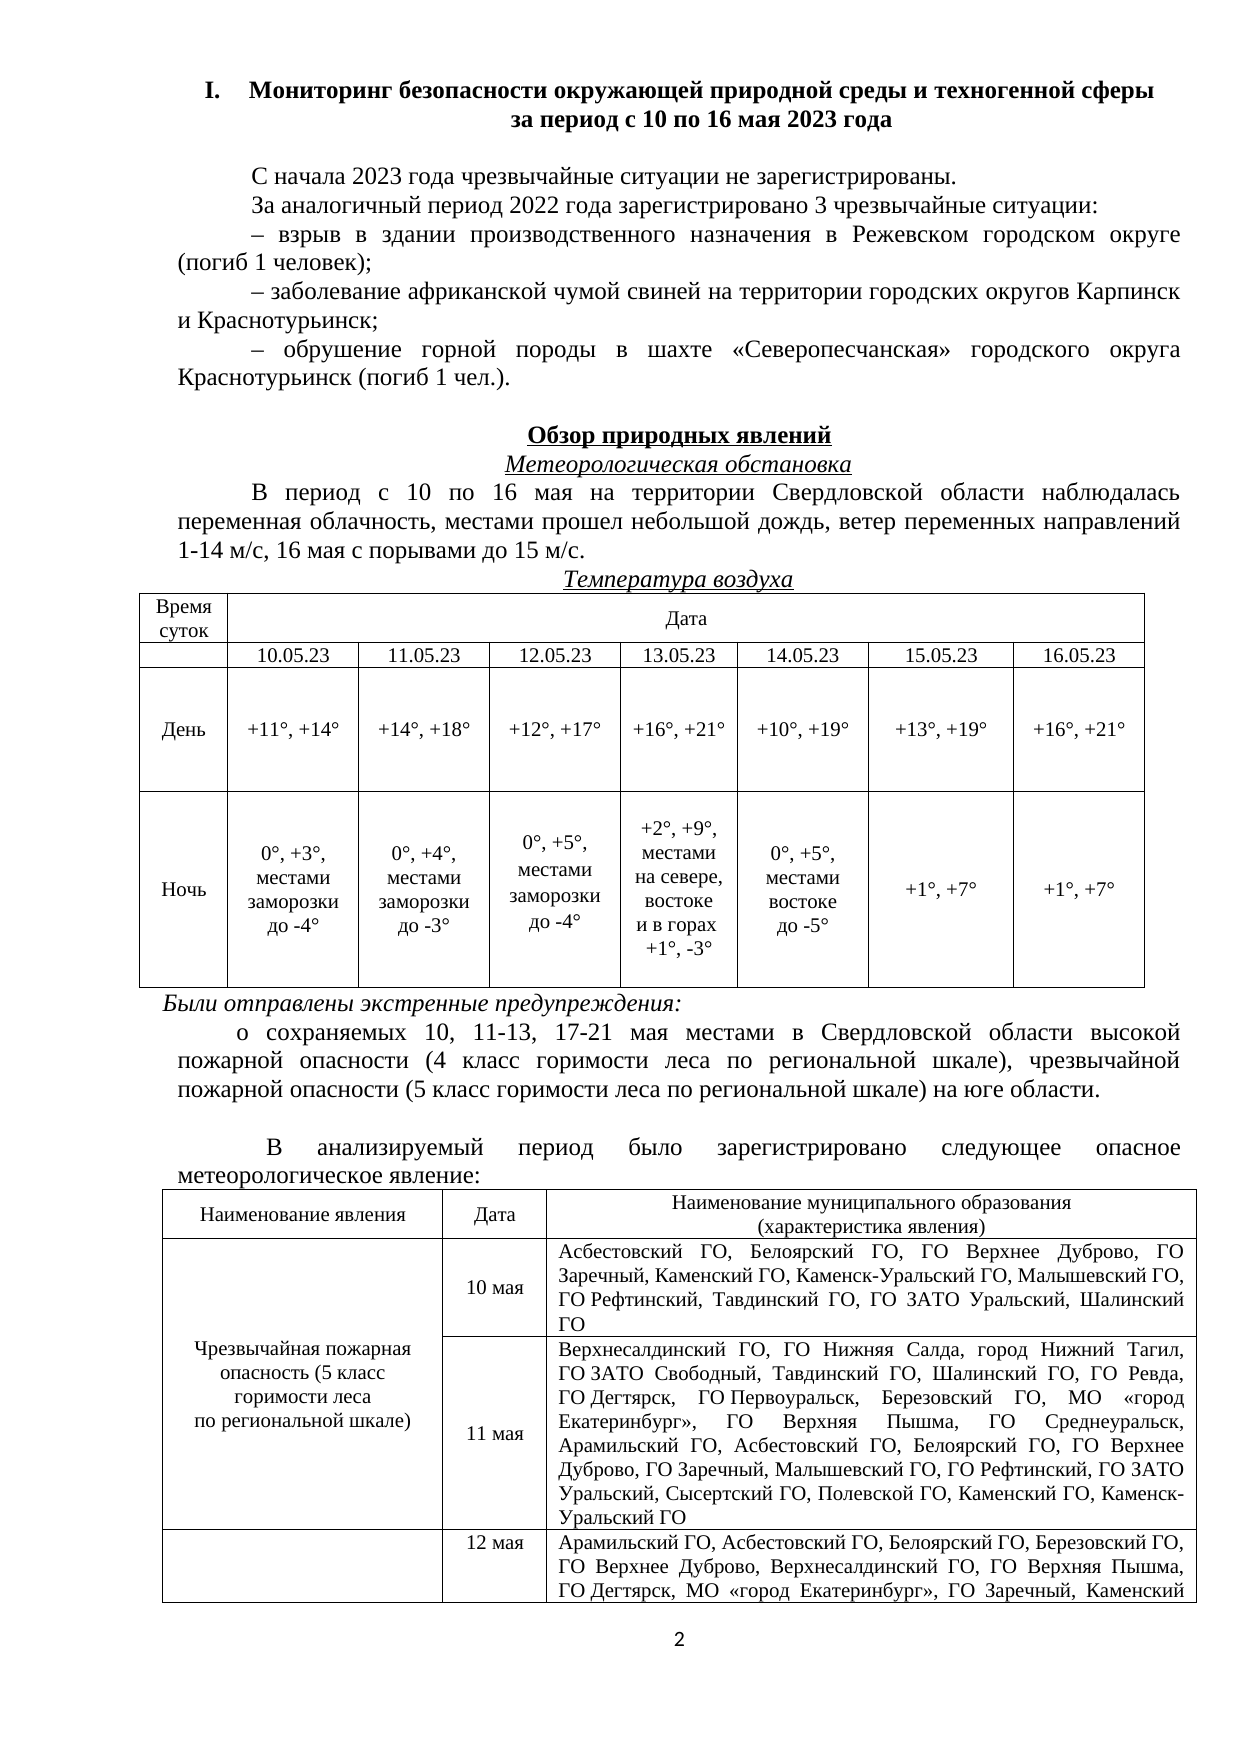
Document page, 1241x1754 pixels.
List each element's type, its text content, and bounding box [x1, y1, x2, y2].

table_cell [140, 643, 227, 667]
table_cell 11 мая [443, 1337, 546, 1529]
table_cell [1145, 791, 1153, 987]
table_cell +2°, +9°, местами на севере, востоке и в горах +1°, -3° [621, 792, 737, 987]
table_cell [1154, 642, 1168, 667]
table_cell 12 мая [443, 1530, 546, 1602]
text – взрыв в здании производственного назначения в Режевском городском округе (погиб 1 человек); [177, 219, 1181, 276]
table_cell 0°, +4°, местами заморозки до -3° [359, 792, 489, 987]
table_header Наименование явления [163, 1190, 442, 1238]
table_cell Чрезвычайная пожарная опасность (5 класс горимости леса по региональной шкале) [163, 1239, 442, 1529]
text Обзор природных явлений [177, 420, 1181, 449]
table_cell 10 мая [443, 1239, 546, 1336]
table_cell +14°, +18° [359, 668, 489, 791]
table_cell Ночь [140, 792, 227, 987]
text – заболевание африканской чумой свиней на территории городских округов Карпинск и Краснотурьинск; [177, 276, 1181, 334]
table_cell +16°, +21° [621, 668, 737, 791]
text За аналогичный период 2022 года зарегистрировано 3 чрезвычайные ситуации: [177, 190, 1181, 219]
table_cell [163, 1530, 442, 1602]
table_cell День [140, 668, 227, 791]
table_header Дата [228, 594, 1144, 642]
table_cell 16.05.23 [1014, 643, 1144, 667]
table_cell [1154, 791, 1168, 987]
table_header [1145, 593, 1158, 642]
table_cell [1174, 791, 1181, 987]
table_cell 0°, +3°, местами заморозки до -4° [228, 792, 358, 987]
table_header [1158, 593, 1181, 642]
table_cell 10.05.23 [228, 643, 358, 667]
table_cell 15.05.23 [869, 643, 1013, 667]
table_cell +16°, +21° [1014, 668, 1144, 791]
table_cell +1°, +7° [1014, 792, 1144, 987]
list Мониторинг безопасности окружающей природной среды и техногенной сферы за период с 10 по 16 мая 2023 года [177, 75, 1181, 132]
text С начала 2023 года чрезвычайные ситуации не зарегистрированы. [177, 161, 1181, 190]
table_cell +1°, +7° [869, 792, 1013, 987]
table_cell [1145, 642, 1153, 667]
table_cell 12.05.23 [490, 643, 620, 667]
table_cell Асбестовский ГО, Белоярский ГО, ГО Верхнее Дуброво, ГО Заречный, Каменский ГО, Каменск-Уральский ГО, Малышевский ГО, ГО Рефтинский, Тавдинский ГО, ГО ЗАТО Уральский, Шалинский ГО [547, 1239, 1196, 1336]
table_header Наименование муниципального образования (характеристика явления) [547, 1190, 1196, 1238]
table_cell +10°, +19° [738, 668, 868, 791]
text В анализируемый период было зарегистрировано следующее опасное метеорологическое явление: [177, 1132, 1181, 1189]
table_header Дата [443, 1190, 546, 1238]
table_cell Арамильский ГО, Асбестовский ГО, Белоярский ГО, Березовский ГО, ГО Верхнее Дуброво, Верхнесалдинский ГО, ГО Верхняя Пышма, ГО Дегтярск, МО «город Екатеринбург», ГО Заречный, Каменский [547, 1530, 1196, 1602]
text В период с 10 по 16 мая на территории Свердловской области наблюдалась переменная облачность, местами прошел небольшой дождь, ветер переменных направлений 1-14 м/с, 16 мая с порывами до 15 м/с. [177, 477, 1181, 564]
table_cell [1174, 642, 1181, 667]
text Температура воздуха [177, 564, 1181, 592]
table_cell [1168, 667, 1174, 791]
table_cell 0°, +5°, местами заморозки до -4° [490, 792, 620, 987]
text Метеорологическая обстановка [177, 449, 1181, 477]
table_cell 0°, +5°, местами востоке до -5° [738, 792, 868, 987]
table_cell 14.05.23 [738, 643, 868, 667]
table_cell [1145, 667, 1153, 791]
table_cell +13°, +19° [869, 668, 1013, 791]
table_cell +12°, +17° [490, 668, 620, 791]
text Были отправлены экстренные предупреждения: [118, 988, 1181, 1017]
table_cell 13.05.23 [621, 643, 737, 667]
table_cell +11°, +14° [228, 668, 358, 791]
table_cell [1174, 667, 1181, 791]
table_cell [1168, 791, 1174, 987]
table_cell Верхнесалдинский ГО, ГО Нижняя Салда, город Нижний Тагил, ГО ЗАТО Свободный, Тавдинский ГО, Шалинский ГО, ГО Ревда, ГО Дегтярск, ГО Первоуральск, Березовский ГО, МО «город Екатеринбург», ГО Верхняя Пышма, ГО Среднеуральск, Арамильский ГО, Асбестовский ГО, Белоярский ГО, ГО Верхнее Дуброво, ГО Заречный, Малышевский ГО, ГО Рефтинский, ГО ЗАТО Уральский, Сысертский ГО, Полевской ГО, Каменский ГО, Каменск-Уральский ГО [547, 1337, 1196, 1529]
table_cell 11.05.23 [359, 643, 489, 667]
table_header Время суток [140, 594, 227, 642]
text о сохраняемых 10, 11-13, 17-21 мая местами в Свердловской области высокой пожарной опасности (4 класс горимости леса по региональной шкале), чрезвычайной пожарной опасности (5 класс горимости леса по региональной шкале) на юге области. [177, 1017, 1181, 1103]
table_cell [1168, 642, 1174, 667]
table_cell [1154, 667, 1168, 791]
text – обрушение горной породы в шахте «Северопесчанская» городского округа Краснотурьинск (погиб 1 чел.). [177, 334, 1181, 391]
